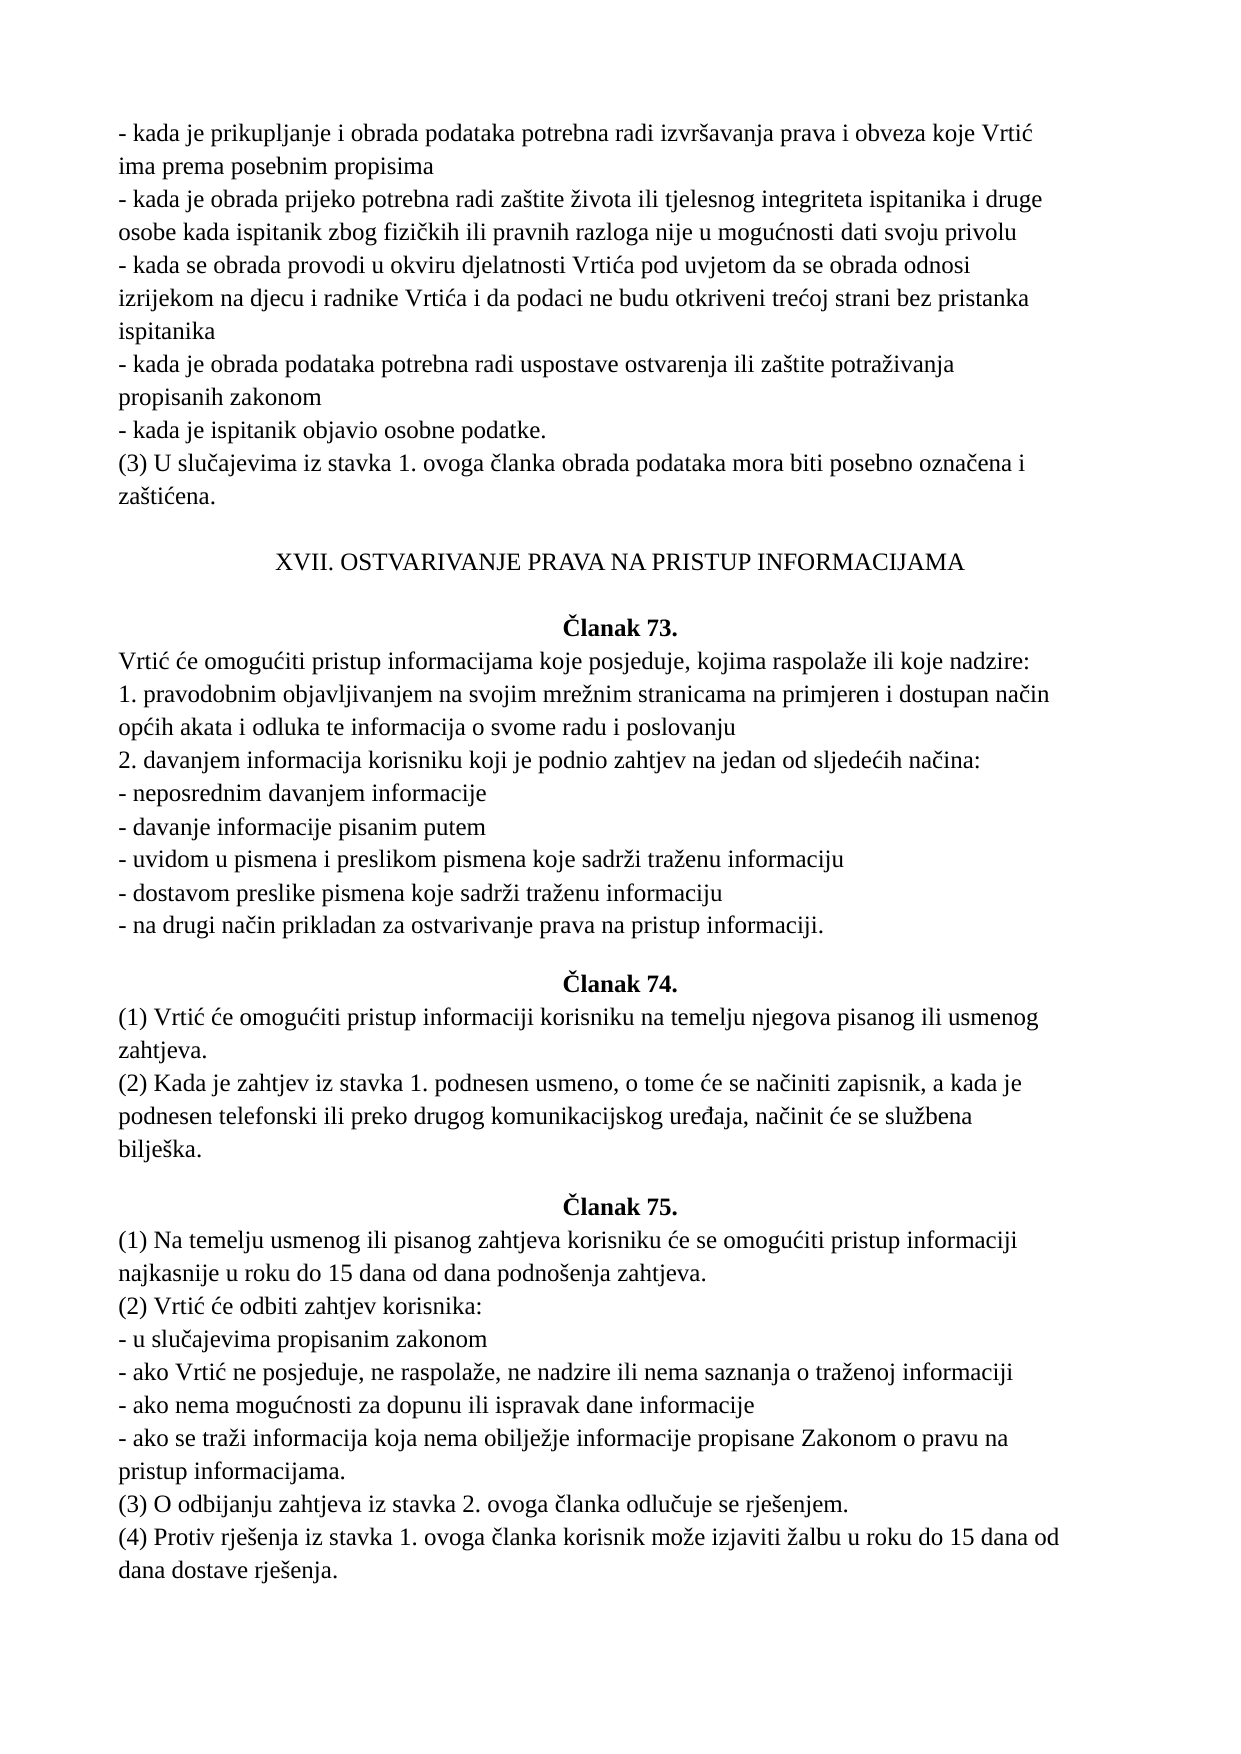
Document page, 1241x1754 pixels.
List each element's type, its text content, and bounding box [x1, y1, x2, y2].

text pristup informacijama. [118, 1456, 1122, 1485]
text (1) Vrtić će omogućiti pristup informaciji korisniku na temelju njegova pisanog ili usmenog [118, 1002, 1122, 1030]
text - kada je obrada prijeko potrebna radi zaštite života ili tjelesnog integriteta ispitanika i druge [118, 184, 1122, 213]
text ima prema posebnim propisima [118, 151, 1122, 180]
text osobe kada ispitanik zbog fizičkih ili pravnih razloga nije u mogućnosti dati svoju privolu [118, 217, 1122, 246]
text - kada se obrada provodi u okviru djelatnosti Vrtića pod uvjetom da se obrada odnosi [118, 250, 1122, 279]
text (3) O odbijanju zahtjeva iz stavka 2. ovoga članka odlučuje se rješenjem. [118, 1489, 1122, 1518]
text (2) Kada je zahtjev iz stavka 1. podnesen usmeno, o tome će se načiniti zapisnik, a kada je [118, 1068, 1122, 1096]
text - neposrednim davanjem informacije [118, 778, 1122, 807]
text Članak 75. [118, 1192, 1122, 1221]
text (2) Vrtić će odbiti zahtjev korisnika: [118, 1291, 1122, 1319]
text najkasnije u roku do 15 dana od dana podnošenja zahtjeva. [118, 1258, 1122, 1287]
text 1. pravodobnim objavljivanjem na svojim mrežnim stranicama na primjeren i dostupan način [118, 679, 1122, 708]
text Vrtić će omogućiti pristup informacijama koje posjeduje, kojima raspolaže ili koje nadzire: [118, 646, 1122, 675]
text izrijekom na djecu i radnike Vrtića i da podaci ne budu otkriveni trećoj strani bez pristanka [118, 283, 1122, 312]
text (1) Na temelju usmenog ili pisanog zahtjeva korisniku će se omogućiti pristup informaciji [118, 1225, 1122, 1253]
text - davanje informacije pisanim putem [118, 812, 1122, 840]
text - uvidom u pismena i preslikom pismena koje sadrži traženu informaciju [118, 844, 1122, 873]
text - ako nema mogućnosti za dopunu ili ispravak dane informacije [118, 1390, 1122, 1419]
text zahtjeva. [118, 1035, 1122, 1063]
text - kada je prikupljanje i obrada podataka potrebna radi izvršavanja prava i obveza koje Vrtić [118, 118, 1122, 147]
text - kada je obrada podataka potrebna radi uspostave ostvarenja ili zaštite potraživanja [118, 349, 1122, 378]
text (4) Protiv rješenja iz stavka 1. ovoga članka korisnik može izjaviti žalbu u roku do 15 dana od [118, 1522, 1122, 1551]
text - ako se traži informacija koja nema obilježje informacije propisane Zakonom o pravu na [118, 1423, 1122, 1452]
text Članak 74. [118, 969, 1122, 997]
text dana dostave rješenja. [118, 1555, 1122, 1584]
text 2. davanjem informacija korisniku koji je podnio zahtjev na jedan od sljedećih načina: [118, 746, 1122, 774]
text XVII. OSTVARIVANJE PRAVA NA PRISTUP INFORMACIJAMA [118, 547, 1122, 576]
text ispitanika [118, 316, 1122, 345]
text Članak 73. [118, 613, 1122, 642]
text općih akata i odluka te informacija o svome radu i poslovanju [118, 712, 1122, 741]
text - dostavom preslike pismena koje sadrži traženu informaciju [118, 878, 1122, 906]
text - na drugi način prikladan za ostvarivanje prava na pristup informaciji. [118, 911, 1122, 939]
text - kada je ispitanik objavio osobne podatke. [118, 415, 1122, 444]
text propisanih zakonom [118, 382, 1122, 411]
text zaštićena. [118, 481, 1122, 510]
text - u slučajevima propisanim zakonom [118, 1324, 1122, 1353]
text - ako Vrtić ne posjeduje, ne raspolaže, ne nadzire ili nema saznanja o traženoj informaciji [118, 1357, 1122, 1386]
text (3) U slučajevima iz stavka 1. ovoga članka obrada podataka mora biti posebno označena i [118, 448, 1122, 477]
text podnesen telefonski ili preko drugog komunikacijskog uređaja, načinit će se službena [118, 1101, 1122, 1129]
text bilješka. [118, 1134, 1122, 1162]
